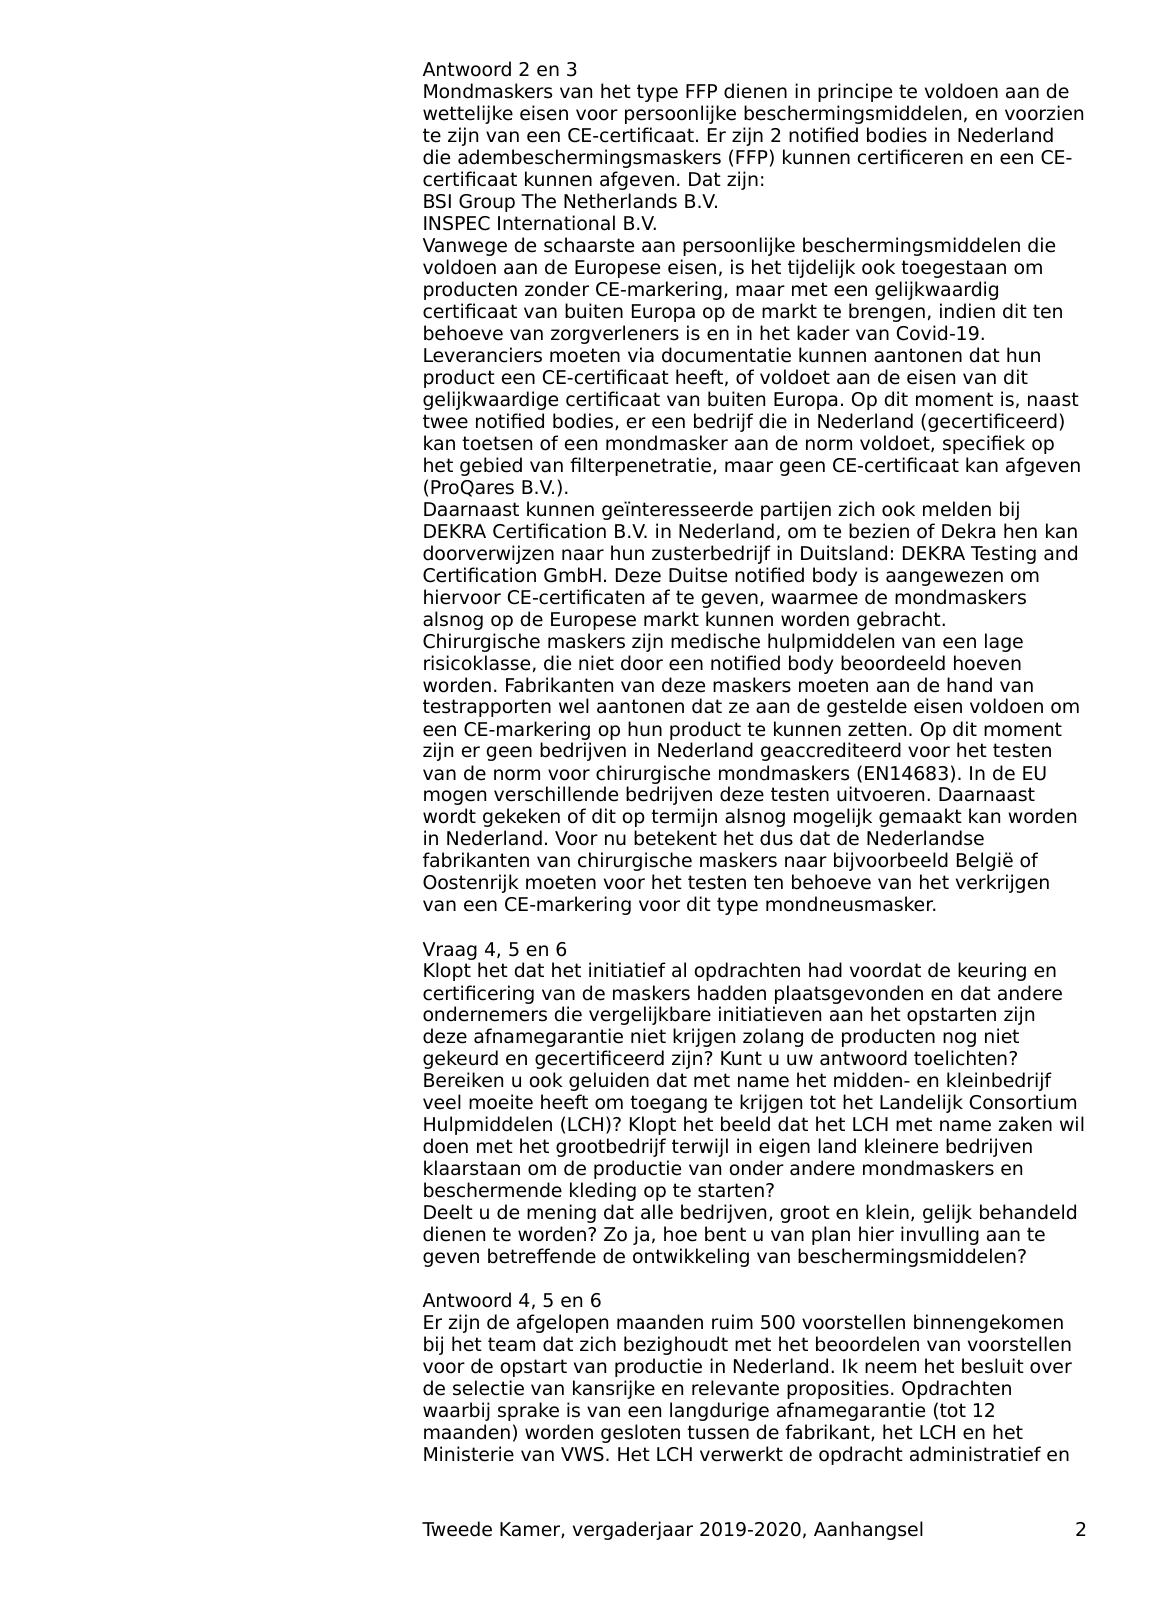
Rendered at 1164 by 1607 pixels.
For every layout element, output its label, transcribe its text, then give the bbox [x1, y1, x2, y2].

text Vanwege de schaarste aan persoonlijke beschermingsmiddelen die voldoen aan de Europese eisen, is het tijdelijk ook toegestaan om producten zonder CE-markering, maar met een gelijkwaardig certificaat van buiten Europa op de markt te brengen, indien dit ten behoeve van zorgverleners is en in het kader van Covid-19. Leveranciers moeten via documentatie kunnen aantonen dat hun product een CE-certificaat heeft, of voldoet aan de eisen van dit gelijkwaardige certificaat van buiten Europa. Op dit moment is, naast twee notified bodies, er een bedrijf die in Nederland (gecertificeerd) kan toetsen of een mondmasker aan de norm voldoet, specifiek op het gebied van filterpenetratie, maar geen CE-certificaat kan afgeven (ProQares B.V.). [422, 235, 1087, 499]
text Chirurgische maskers zijn medische hulpmiddelen van een lage risicoklasse, die niet door een notified body beoordeeld hoeven worden. Fabrikanten van deze maskers moeten aan de hand van testrapporten wel aantonen dat ze aan de gestelde eisen voldoen om een CE-markering op hun product te kunnen zetten. Op dit moment zijn er geen bedrijven in Nederland geaccrediteerd voor het testen van de norm voor chirurgische mondmaskers (EN14683). In de EU mogen verschillende bedrijven deze testen uitvoeren. Daarnaast wordt gekeken of dit op termijn alsnog mogelijk gemaakt kan worden in Nederland. Voor nu betekent het dus dat de Nederlandse fabrikanten van chirurgische maskers naar bijvoorbeeld België of Oostenrijk moeten voor het testen ten behoeve van het verkrijgen van een CE-markering voor dit type mondneusmasker. [422, 631, 1087, 916]
text Antwoord 4, 5 en 6 [422, 1290, 1087, 1312]
text Antwoord 2 en 3 [422, 59, 1087, 81]
text INSPEC International B.V. [422, 213, 1087, 235]
text Er zijn de afgelopen maanden ruim 500 voorstellen binnengekomen bij het team dat zich bezighoudt met het beoordelen van voorstellen voor de opstart van productie in Nederland. Ik neem het besluit over de selectie van kansrijke en relevante proposities. Opdrachten waarbij sprake is van een langdurige afnamegarantie (tot 12 maanden) worden gesloten tussen de fabrikant, het LCH en het Ministerie van VWS. Het LCH verwerkt de opdracht administratief en [422, 1312, 1087, 1466]
text Klopt het dat het initiatief al opdrachten had voordat de keuring en certificering van de maskers hadden plaatsgevonden en dat andere ondernemers die vergelijkbare initiatieven aan het opstarten zijn deze afnamegarantie niet krijgen zolang de producten nog niet gekeurd en gecertificeerd zijn? Kunt u uw antwoord toelichten? [422, 960, 1087, 1070]
text Mondmaskers van het type FFP dienen in principe te voldoen aan de wettelijke eisen voor persoonlijke beschermingsmiddelen, en voorzien te zijn van een CE-certificaat. Er zijn 2 notified bodies in Nederland die adembeschermingsmaskers (FFP) kunnen certificeren en een CE-certificaat kunnen afgeven. Dat zijn: [422, 81, 1087, 191]
text Daarnaast kunnen geïnteresseerde partijen zich ook melden bij DEKRA Certification B.V. in Nederland, om te bezien of Dekra hen kan doorverwijzen naar hun zusterbedrijf in Duitsland: DEKRA Testing and Certification GmbH. Deze Duitse notified body is aangewezen om hiervoor CE-certificaten af te geven, waarmee de mondmaskers alsnog op de Europese markt kunnen worden gebracht. [422, 499, 1087, 631]
text Bereiken u ook geluiden dat met name het midden- en kleinbedrijf veel moeite heeft om toegang te krijgen tot het Landelijk Consortium Hulpmiddelen (LCH)? Klopt het beeld dat het LCH met name zaken wil doen met het grootbedrijf terwijl in eigen land kleinere bedrijven klaarstaan om de productie van onder andere mondmaskers en beschermende kleding op te starten? [422, 1070, 1087, 1202]
text Vraag 4, 5 en 6 [422, 938, 1087, 960]
text BSI Group The Netherlands B.V. [422, 191, 1087, 213]
text Deelt u de mening dat alle bedrijven, groot en klein, gelijk behandeld dienen te worden? Zo ja, hoe bent u van plan hier invulling aan te geven betreffende de ontwikkeling van beschermingsmiddelen? [422, 1202, 1087, 1268]
